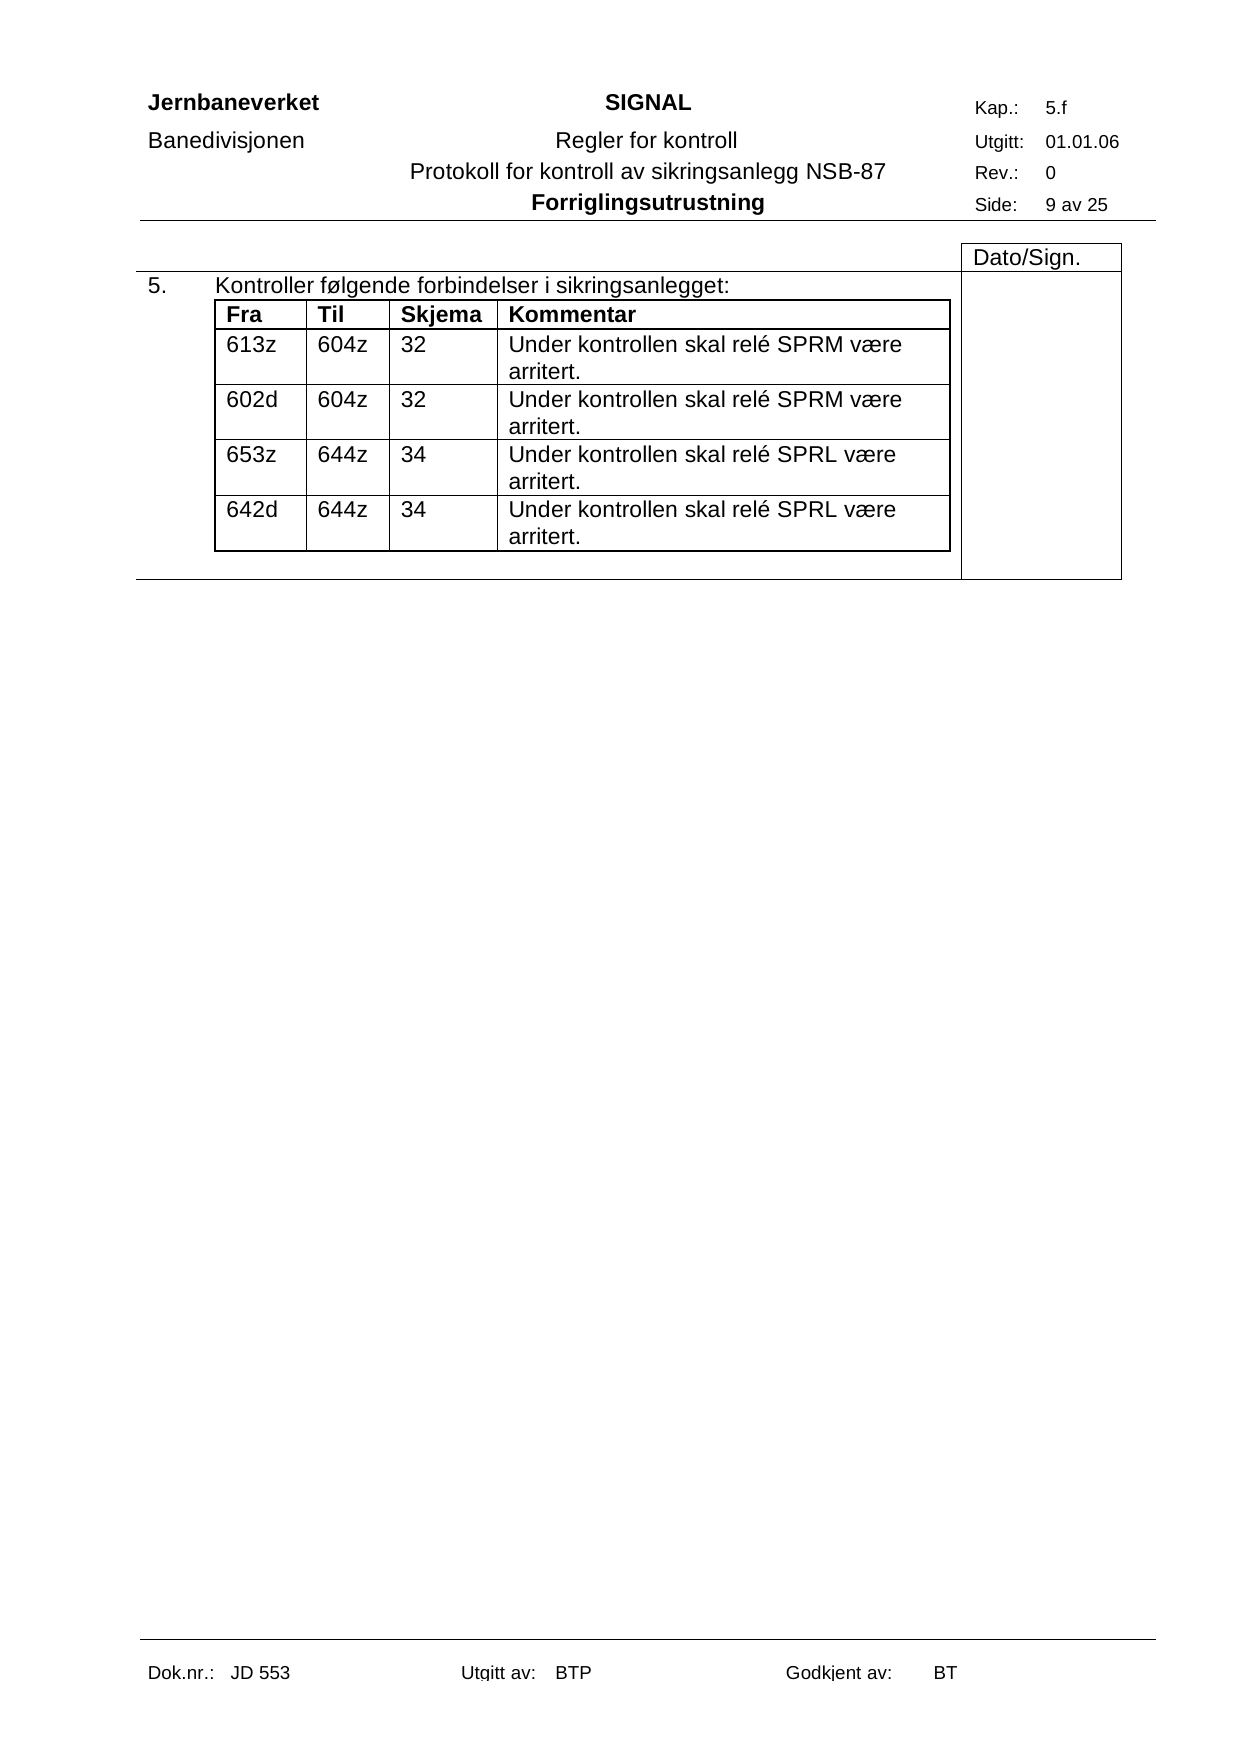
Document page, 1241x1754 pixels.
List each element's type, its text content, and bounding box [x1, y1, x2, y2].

table_header [136, 243, 204, 271]
table_header [204, 243, 961, 271]
table_cell 644z [307, 440, 389, 494]
table_cell Under kontrollen skal relé SPRL være arritert. [498, 440, 949, 494]
table_cell 602d [216, 385, 306, 439]
table_header Til [307, 301, 389, 328]
table_cell 604z [307, 385, 389, 439]
table_cell 653z [216, 440, 306, 494]
table_cell 613z [216, 330, 306, 384]
table_cell 34 [390, 496, 497, 550]
table_cell 34 [390, 440, 497, 494]
table_header Kommentar [498, 301, 949, 328]
table_cell 32 [390, 385, 497, 439]
table_cell 644z [307, 496, 389, 550]
table_cell Under kontrollen skal relé SPRM være arritert. [498, 330, 949, 384]
table_header Dato/Sign. [962, 244, 1121, 271]
table_cell Under kontrollen skal relé SPRM være arritert. [498, 385, 949, 439]
table_cell 604z [307, 330, 389, 384]
table_header Skjema [390, 301, 497, 328]
table_header Fra [216, 301, 306, 328]
table_cell 32 [390, 330, 497, 384]
table_cell Under kontrollen skal relé SPRL være arritert. [498, 496, 949, 550]
table_cell 642d [216, 496, 306, 550]
table_cell [962, 272, 1121, 579]
table_cell 5. [136, 272, 204, 579]
table_cell Kontroller følgende forbindelser i sikringsanlegget: [204, 272, 961, 579]
